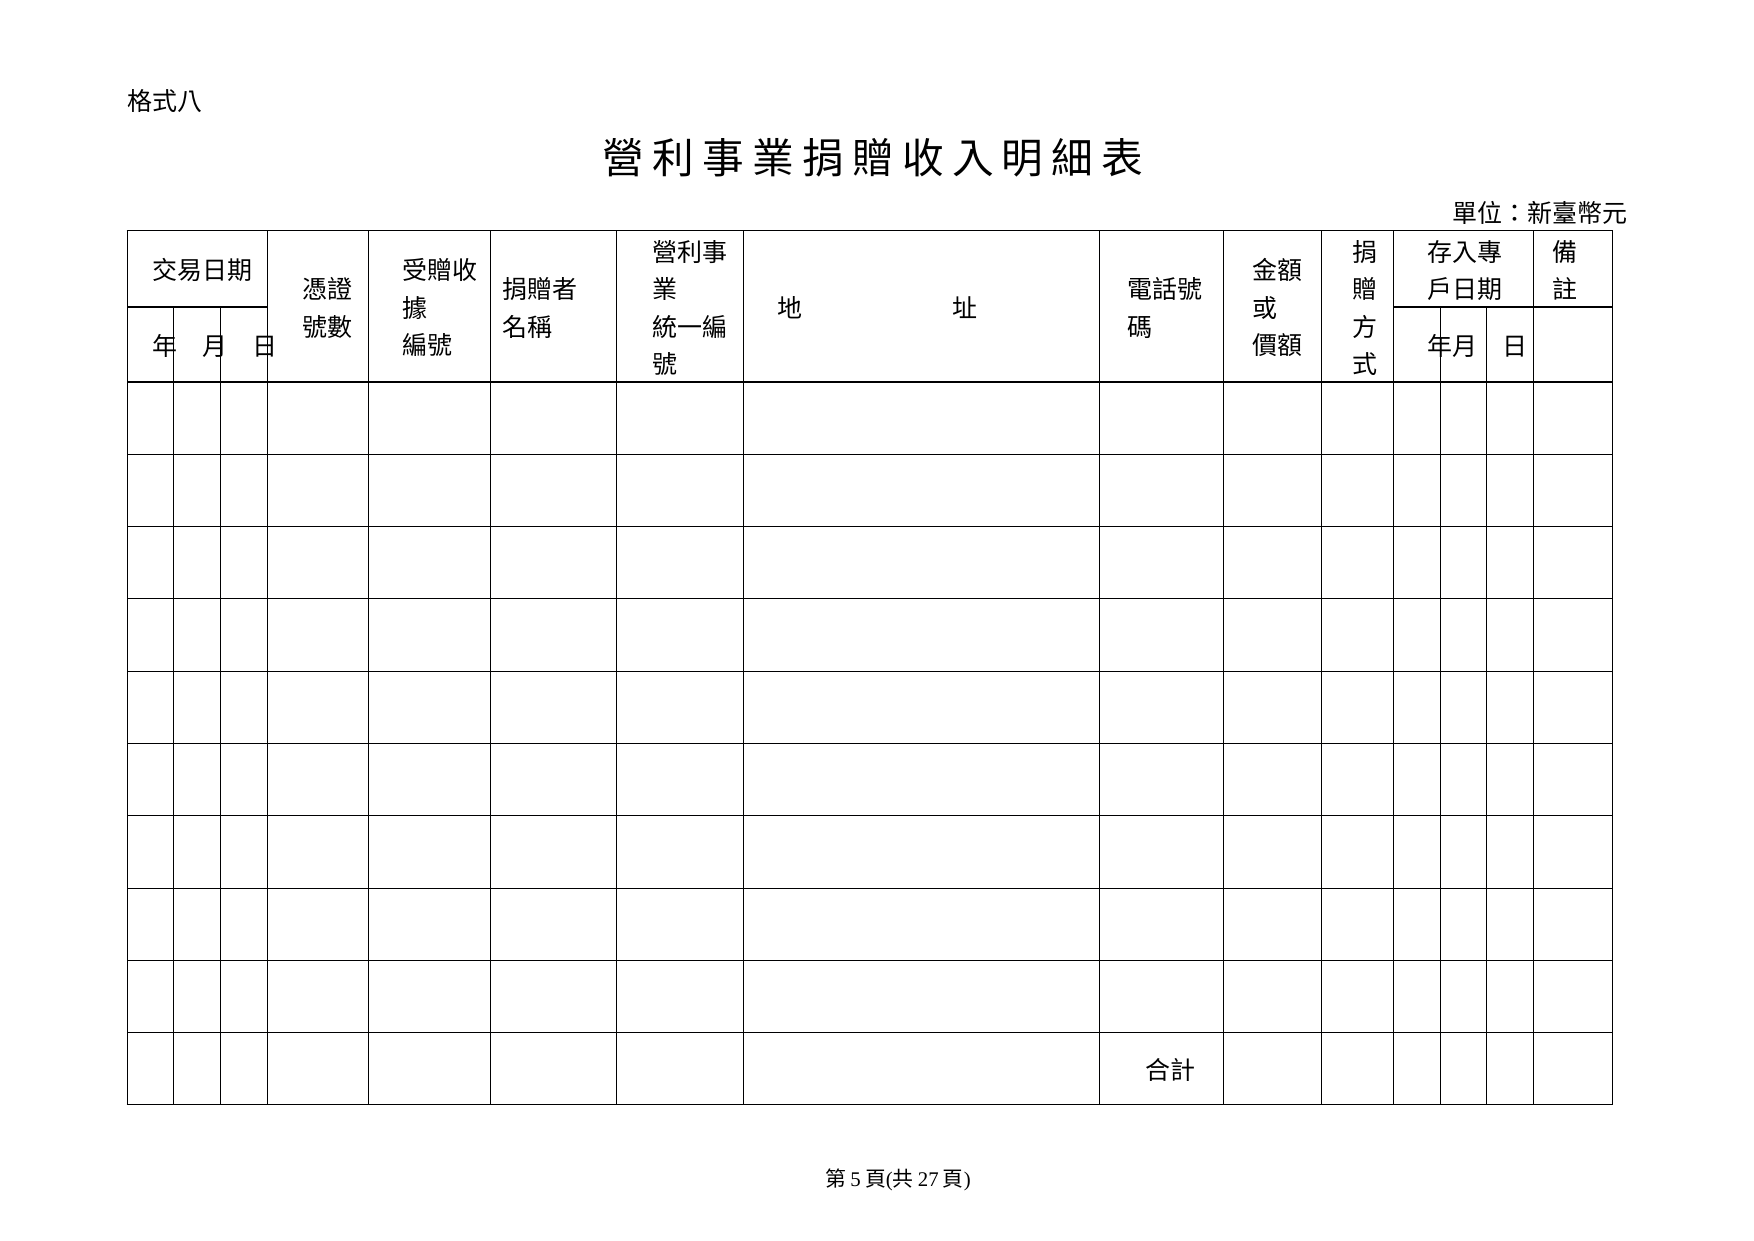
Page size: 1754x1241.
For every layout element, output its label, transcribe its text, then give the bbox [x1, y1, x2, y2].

table_cell [1534, 672, 1612, 743]
table_cell 日 [1487, 308, 1533, 381]
table_cell [1534, 455, 1612, 526]
table_cell [1394, 816, 1440, 887]
table_cell [174, 961, 220, 1032]
table_cell [1322, 816, 1393, 887]
table_cell [268, 599, 368, 671]
table_cell [369, 744, 490, 815]
table_cell [1487, 816, 1533, 887]
table_cell 合計 [1100, 1033, 1223, 1104]
table_cell [221, 961, 267, 1032]
table_cell [1224, 383, 1321, 454]
table_cell [744, 527, 1099, 598]
table_cell [1224, 1033, 1321, 1104]
table_cell [744, 1033, 1099, 1104]
table_cell [174, 889, 220, 960]
table_cell [1487, 889, 1533, 960]
text 單位：新臺幣元 [127, 193, 1627, 230]
table_cell [1441, 1033, 1486, 1104]
table_cell [221, 455, 267, 526]
table_cell [268, 744, 368, 815]
table_cell [128, 816, 173, 887]
table_cell [221, 744, 267, 815]
table_cell [744, 889, 1099, 960]
table_cell [1441, 599, 1486, 671]
table_cell [1322, 889, 1393, 960]
table_cell [369, 599, 490, 671]
table_cell [491, 744, 616, 815]
table_cell [1441, 527, 1486, 598]
table_cell [128, 383, 173, 454]
table_cell [1394, 744, 1440, 815]
table_cell 年 [128, 308, 173, 381]
table_cell [617, 1033, 743, 1104]
table_cell [369, 961, 490, 1032]
table_cell [1100, 383, 1223, 454]
table_cell [1224, 889, 1321, 960]
table_cell [1534, 308, 1612, 381]
table_cell 月 [1441, 308, 1486, 381]
table_cell [221, 816, 267, 887]
table_cell [268, 672, 368, 743]
table_cell [1441, 816, 1486, 887]
table_cell [221, 599, 267, 671]
table_cell [744, 599, 1099, 671]
table_header 受贈收據 編號 [369, 231, 490, 381]
table_cell [1100, 455, 1223, 526]
table_cell [491, 672, 616, 743]
table_cell [1224, 455, 1321, 526]
table_cell [174, 1033, 220, 1104]
table_cell [1394, 599, 1440, 671]
table_cell [744, 383, 1099, 454]
table_header 金額或 價額 [1224, 231, 1321, 381]
table_cell [221, 672, 267, 743]
table_cell [617, 744, 743, 815]
table_cell [268, 889, 368, 960]
table_cell [268, 961, 368, 1032]
table_cell [491, 1033, 616, 1104]
table_cell [1487, 961, 1533, 1032]
table_cell [491, 599, 616, 671]
table_cell [1441, 744, 1486, 815]
table_header 憑證 號數 [268, 231, 368, 381]
table_cell [369, 672, 490, 743]
table_cell [268, 455, 368, 526]
table_header 存入專戶日期 [1394, 231, 1533, 306]
table_cell [491, 961, 616, 1032]
table_cell [1100, 527, 1223, 598]
table_cell [617, 383, 743, 454]
table_cell [1100, 816, 1223, 887]
table_cell [1322, 599, 1393, 671]
table_cell [1394, 527, 1440, 598]
table_cell [1322, 672, 1393, 743]
table_cell [1441, 672, 1486, 743]
table_cell [128, 455, 173, 526]
table_cell [491, 889, 616, 960]
table_cell [1534, 816, 1612, 887]
table_header 地 址 [744, 231, 1099, 381]
table_cell [1487, 527, 1533, 598]
table_header 備註 [1534, 231, 1612, 306]
table_cell [1534, 599, 1612, 671]
table_cell [1394, 1033, 1440, 1104]
table_cell [369, 816, 490, 887]
table_cell [1487, 599, 1533, 671]
table_cell [174, 599, 220, 671]
table_cell [221, 383, 267, 454]
table_cell [1224, 816, 1321, 887]
table_cell [617, 599, 743, 671]
table_cell [174, 455, 220, 526]
table_cell [1224, 744, 1321, 815]
table_cell [617, 889, 743, 960]
table_cell [1441, 889, 1486, 960]
table_cell [744, 816, 1099, 887]
table_cell [491, 455, 616, 526]
table_cell [1487, 455, 1533, 526]
table_cell 月 [174, 308, 220, 381]
table_cell [1534, 744, 1612, 815]
table_cell [174, 383, 220, 454]
table_cell [268, 527, 368, 598]
table_cell [369, 1033, 490, 1104]
table_header 電話號碼 [1100, 231, 1223, 381]
table_cell [1224, 527, 1321, 598]
table_cell [128, 672, 173, 743]
table_cell [369, 383, 490, 454]
table_cell [128, 599, 173, 671]
table_cell [1441, 961, 1486, 1032]
table_cell [221, 889, 267, 960]
table_cell [617, 455, 743, 526]
table_header 交易日期 [128, 231, 267, 306]
table_cell [1441, 455, 1486, 526]
table_cell 年 [1394, 308, 1440, 381]
table_cell [1100, 889, 1223, 960]
text 營利事業捐贈收入明細表 [127, 118, 1627, 193]
table_cell [268, 816, 368, 887]
table_cell [1224, 599, 1321, 671]
table_cell [128, 961, 173, 1032]
table_cell [744, 672, 1099, 743]
table_cell [174, 744, 220, 815]
table_cell [617, 527, 743, 598]
table_cell [1322, 1033, 1393, 1104]
table_cell [174, 816, 220, 887]
table_cell [1100, 672, 1223, 743]
table_cell [1487, 1033, 1533, 1104]
table_cell [1394, 455, 1440, 526]
table_cell [369, 889, 490, 960]
table_cell [1534, 961, 1612, 1032]
table_cell [1322, 527, 1393, 598]
table_cell [1322, 961, 1393, 1032]
table_header 捐贈者 名稱 [491, 231, 616, 381]
table_cell [617, 672, 743, 743]
table_cell [1100, 599, 1223, 671]
table_cell [1534, 383, 1612, 454]
text 格式八 [127, 80, 1627, 118]
table_cell [128, 744, 173, 815]
table_cell [268, 383, 368, 454]
table_cell [1224, 672, 1321, 743]
table_cell [491, 527, 616, 598]
table_cell [369, 527, 490, 598]
table_cell [268, 1033, 368, 1104]
table_cell [1441, 383, 1486, 454]
table_cell [1534, 527, 1612, 598]
table_cell [1100, 744, 1223, 815]
table_cell [221, 1033, 267, 1104]
table_cell [1322, 455, 1393, 526]
table_cell [1322, 744, 1393, 815]
table_header 捐贈方式 [1322, 231, 1393, 381]
table_cell [174, 527, 220, 598]
table_cell [128, 527, 173, 598]
table_cell [1100, 961, 1223, 1032]
table_cell 日 [221, 308, 267, 381]
table_cell [1534, 889, 1612, 960]
table_header 營利事業 統一編號 [617, 231, 743, 381]
table_cell [491, 816, 616, 887]
table_cell [1487, 672, 1533, 743]
table_cell [744, 744, 1099, 815]
table_cell [617, 816, 743, 887]
table_cell [1394, 961, 1440, 1032]
table_cell [369, 455, 490, 526]
table_cell [1394, 383, 1440, 454]
table_cell [491, 383, 616, 454]
table_cell [617, 961, 743, 1032]
table_cell [1394, 889, 1440, 960]
table_cell [1487, 744, 1533, 815]
table_cell [744, 961, 1099, 1032]
table_cell [1534, 1033, 1612, 1104]
table_cell [1487, 383, 1533, 454]
table_cell [1224, 961, 1321, 1032]
table_cell [174, 672, 220, 743]
table_cell [1394, 672, 1440, 743]
table_cell [128, 889, 173, 960]
table_cell [744, 455, 1099, 526]
table_cell [1322, 383, 1393, 454]
table_cell [128, 1033, 173, 1104]
table_cell [221, 527, 267, 598]
